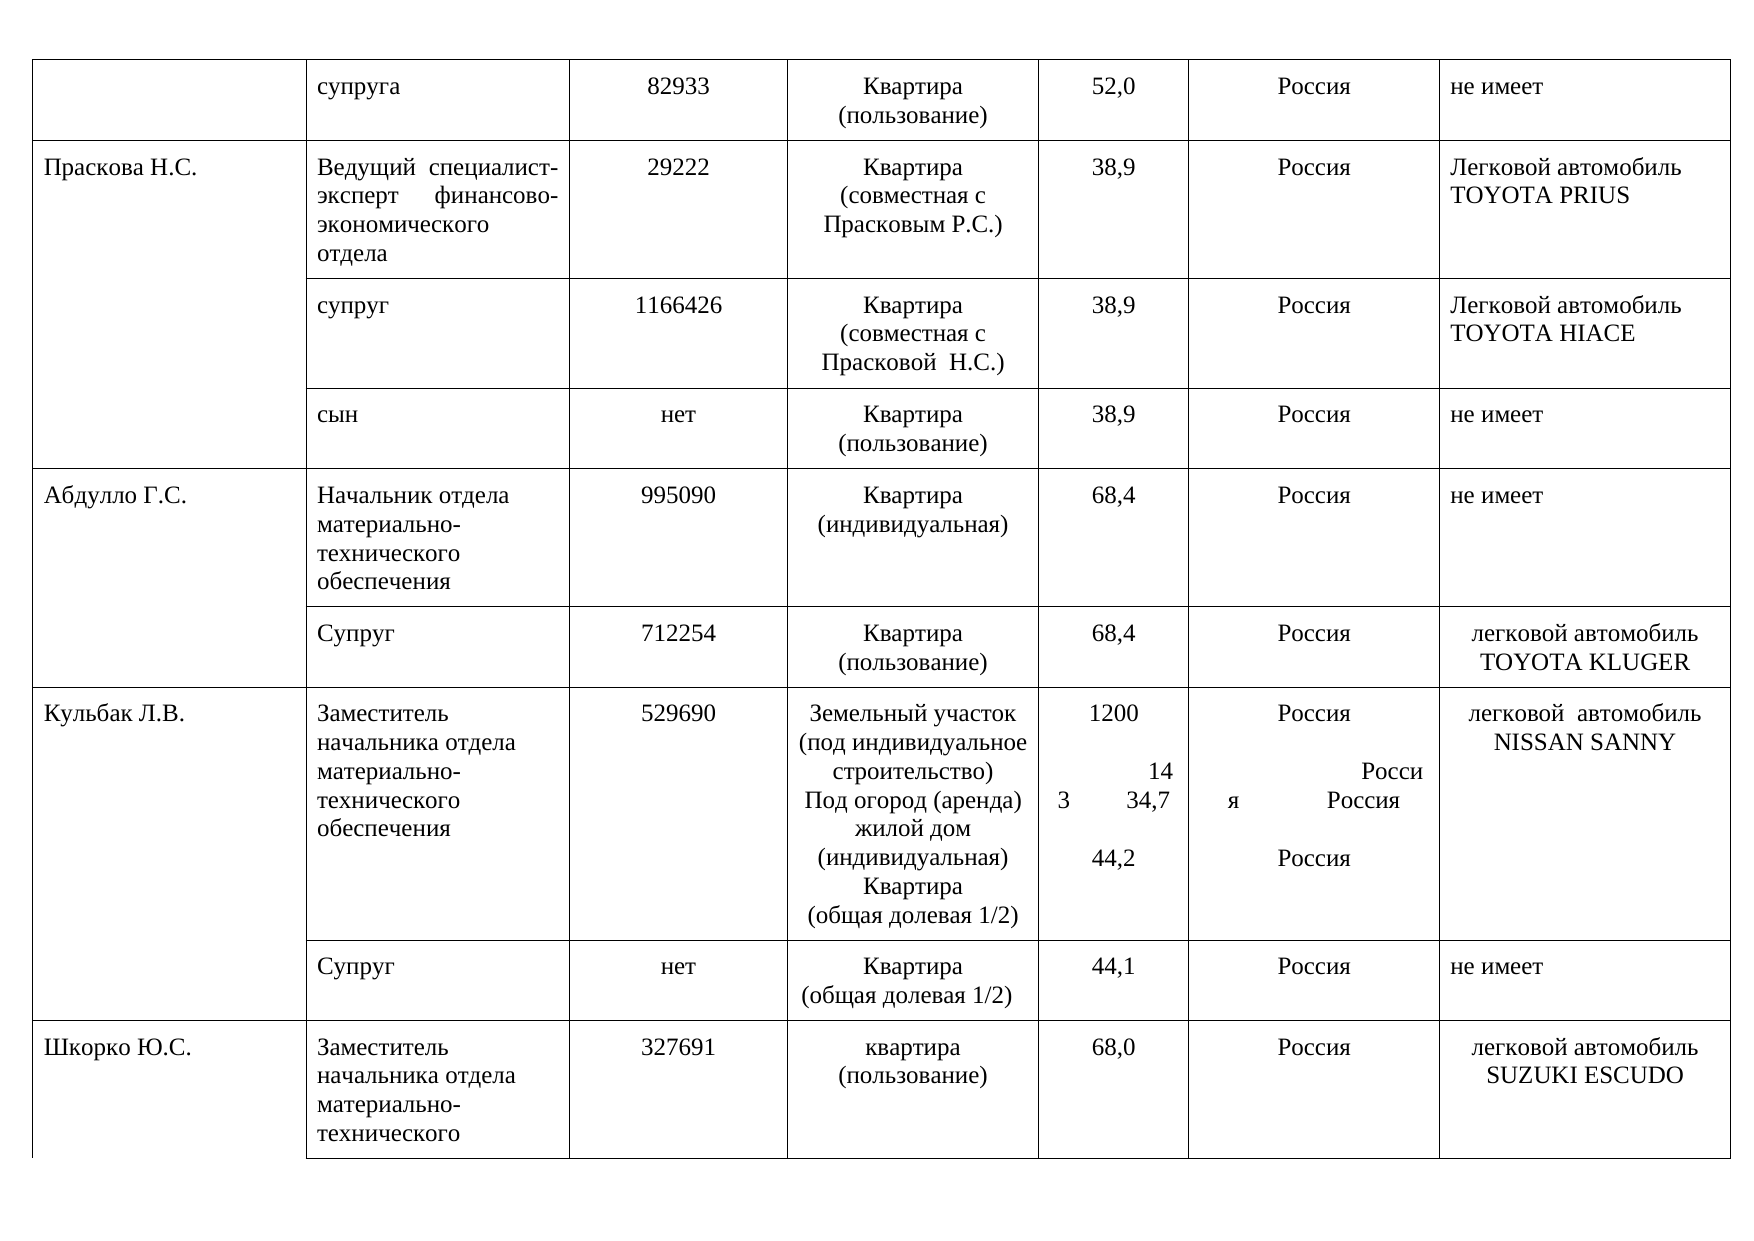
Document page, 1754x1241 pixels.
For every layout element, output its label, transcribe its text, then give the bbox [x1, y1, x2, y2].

table_cell 38,9 [1039, 279, 1188, 387]
table_cell нет [570, 389, 787, 468]
table_cell 68,4 [1039, 469, 1188, 606]
table_cell Легковой автомобиль TOYOTA PRIUS [1440, 141, 1730, 278]
table_cell супруг [307, 279, 569, 387]
table_cell Супруг [307, 941, 569, 1020]
table_cell Шкорко Ю.С. [33, 1021, 306, 1158]
table_cell Квартира (пользование) [788, 607, 1038, 687]
table_cell Россия [1189, 141, 1439, 278]
table_cell не имеет [1440, 469, 1730, 606]
table_cell Россия [1189, 1021, 1439, 1158]
table_cell 44,1 [1039, 941, 1188, 1020]
table_cell [33, 60, 306, 140]
table_cell 38,9 [1039, 389, 1188, 468]
table_cell Квартира (совместная с Прасковой Н.С.) [788, 279, 1038, 387]
table_cell Россия [1189, 469, 1439, 606]
table_cell Супруг [307, 607, 569, 687]
table_cell 68,4 [1039, 607, 1188, 687]
table_cell Заместитель начальника отдела материально-технического [307, 1021, 569, 1158]
table_cell квартира (пользование) [788, 1021, 1038, 1158]
table_cell 995090 [570, 469, 787, 606]
table_cell Легковой автомобиль TOYOTA HIACE [1440, 279, 1730, 387]
table_cell 712254 [570, 607, 787, 687]
table_cell Квартира (общая долевая 1/2) [788, 941, 1038, 1020]
table_cell 1200 143 34,7 44,2 [1039, 688, 1188, 939]
table_cell 52,0 [1039, 60, 1188, 140]
table_cell 82933 [570, 60, 787, 140]
table_cell Абдулло Г.С. [33, 469, 306, 687]
table_cell Россия [1189, 60, 1439, 140]
table_cell 68,0 [1039, 1021, 1188, 1158]
table_cell легковой автомобиль NISSAN SANNY [1440, 688, 1730, 939]
table_cell Россия [1189, 941, 1439, 1020]
table_cell легковой автомобиль SUZUKI ESCUDO [1440, 1021, 1730, 1158]
table_cell Начальник отдела материально-технического обеспечения [307, 469, 569, 606]
table_cell Россия [1189, 607, 1439, 687]
table_cell Квартира (пользование) [788, 60, 1038, 140]
table_cell Заместитель начальника отдела материально-технического обеспечения [307, 688, 569, 939]
table_cell 327691 [570, 1021, 787, 1158]
table_cell Квартира (пользование) [788, 389, 1038, 468]
table_cell легковой автомобиль TOYOTA KLUGER [1440, 607, 1730, 687]
table_cell Ведущий специалист-эксперт финансово-экономического отдела [307, 141, 569, 278]
table_cell 38,9 [1039, 141, 1188, 278]
table_cell 29222 [570, 141, 787, 278]
table_cell Россия [1189, 279, 1439, 387]
table_cell Квартира (индивидуальная) [788, 469, 1038, 606]
table_cell Россия [1189, 389, 1439, 468]
table_cell сын [307, 389, 569, 468]
table_cell не имеет [1440, 60, 1730, 140]
table_cell не имеет [1440, 941, 1730, 1020]
table_cell Кульбак Л.В. [33, 688, 306, 1020]
table_cell 1166426 [570, 279, 787, 387]
table_cell супруга [307, 60, 569, 140]
table_cell Квартира (совместная с Прасковым Р.С.) [788, 141, 1038, 278]
table_cell не имеет [1440, 389, 1730, 468]
table_cell 529690 [570, 688, 787, 939]
table_cell нет [570, 941, 787, 1020]
table_cell Праскова Н.С. [33, 141, 306, 468]
table_cell Россия Россия Россия Россия [1189, 688, 1439, 939]
table_cell Земельный участок (под индивидуальное строительство) Под огород (аренда) жилой дом (индивидуальная) Квартира (общая долевая 1/2) [788, 688, 1038, 939]
